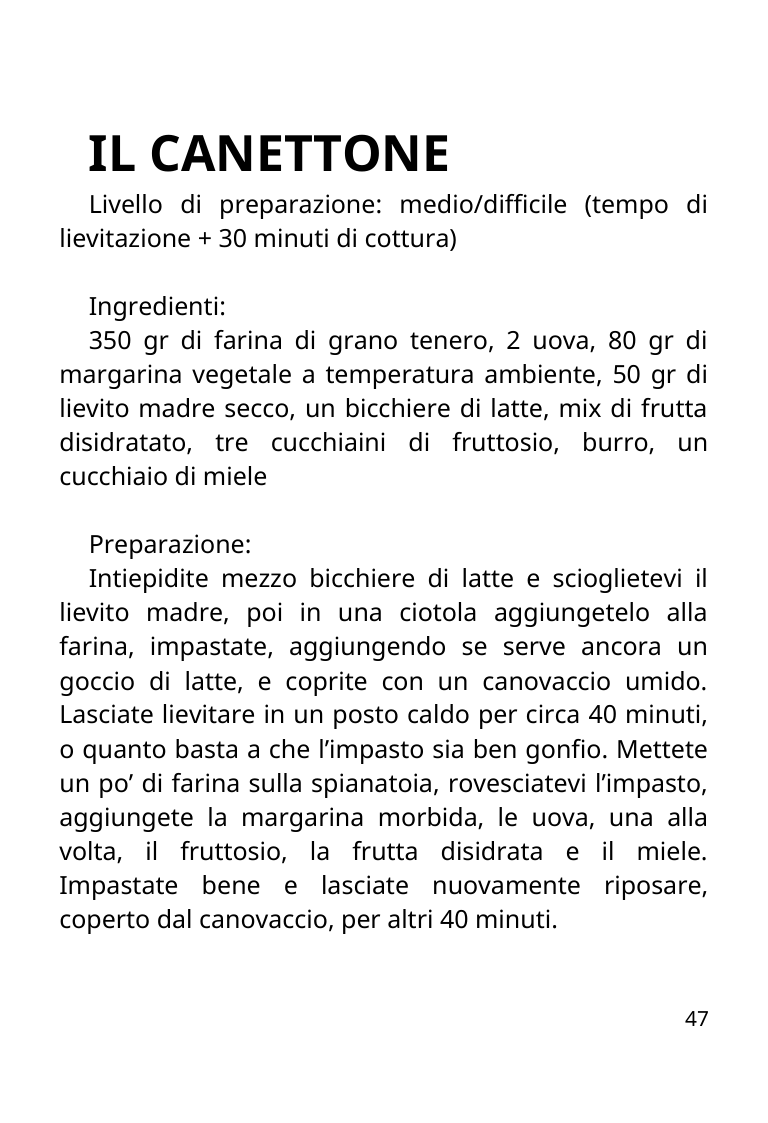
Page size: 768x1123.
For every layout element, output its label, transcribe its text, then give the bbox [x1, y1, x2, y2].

text Intiepidite mezzo bicchiere di latte e scioglietevi il lievito madre, poi in una ciotola aggiungetelo alla farina, impastate, aggiungendo se serve ancora un goccio di latte, e coprite con un canovaccio umido. Lasciate lievitare in un posto caldo per circa 40 minuti, o quanto basta a che l’impasto sia ben gonfio. Mettete un po’ di farina sulla spianatoia, rovesciatevi l’impasto, aggiungete la margarina morbida, le uova, una alla volta, il fruttosio, la frutta disidrata e il miele. Impastate bene e lasciate nuovamente riposare, coperto dal canovaccio, per altri 40 minuti. [59, 561, 709, 936]
subtitle IL CANETTONE [59, 118, 709, 186]
text Ingredienti: [59, 288, 709, 322]
text 350 gr di farina di grano tenero, 2 uova, 80 gr di margarina vegetale a temperatura ambiente, 50 gr di lievito madre secco, un bicchiere di latte, mix di frutta disidratato, tre cucchiaini di fruttosio, burro, un cucchiaio di miele [59, 322, 709, 493]
text Preparazione: [59, 527, 709, 561]
text Livello di preparazione: medio/difficile (tempo di lievitazione + 30 minuti di cottura) [59, 186, 709, 254]
